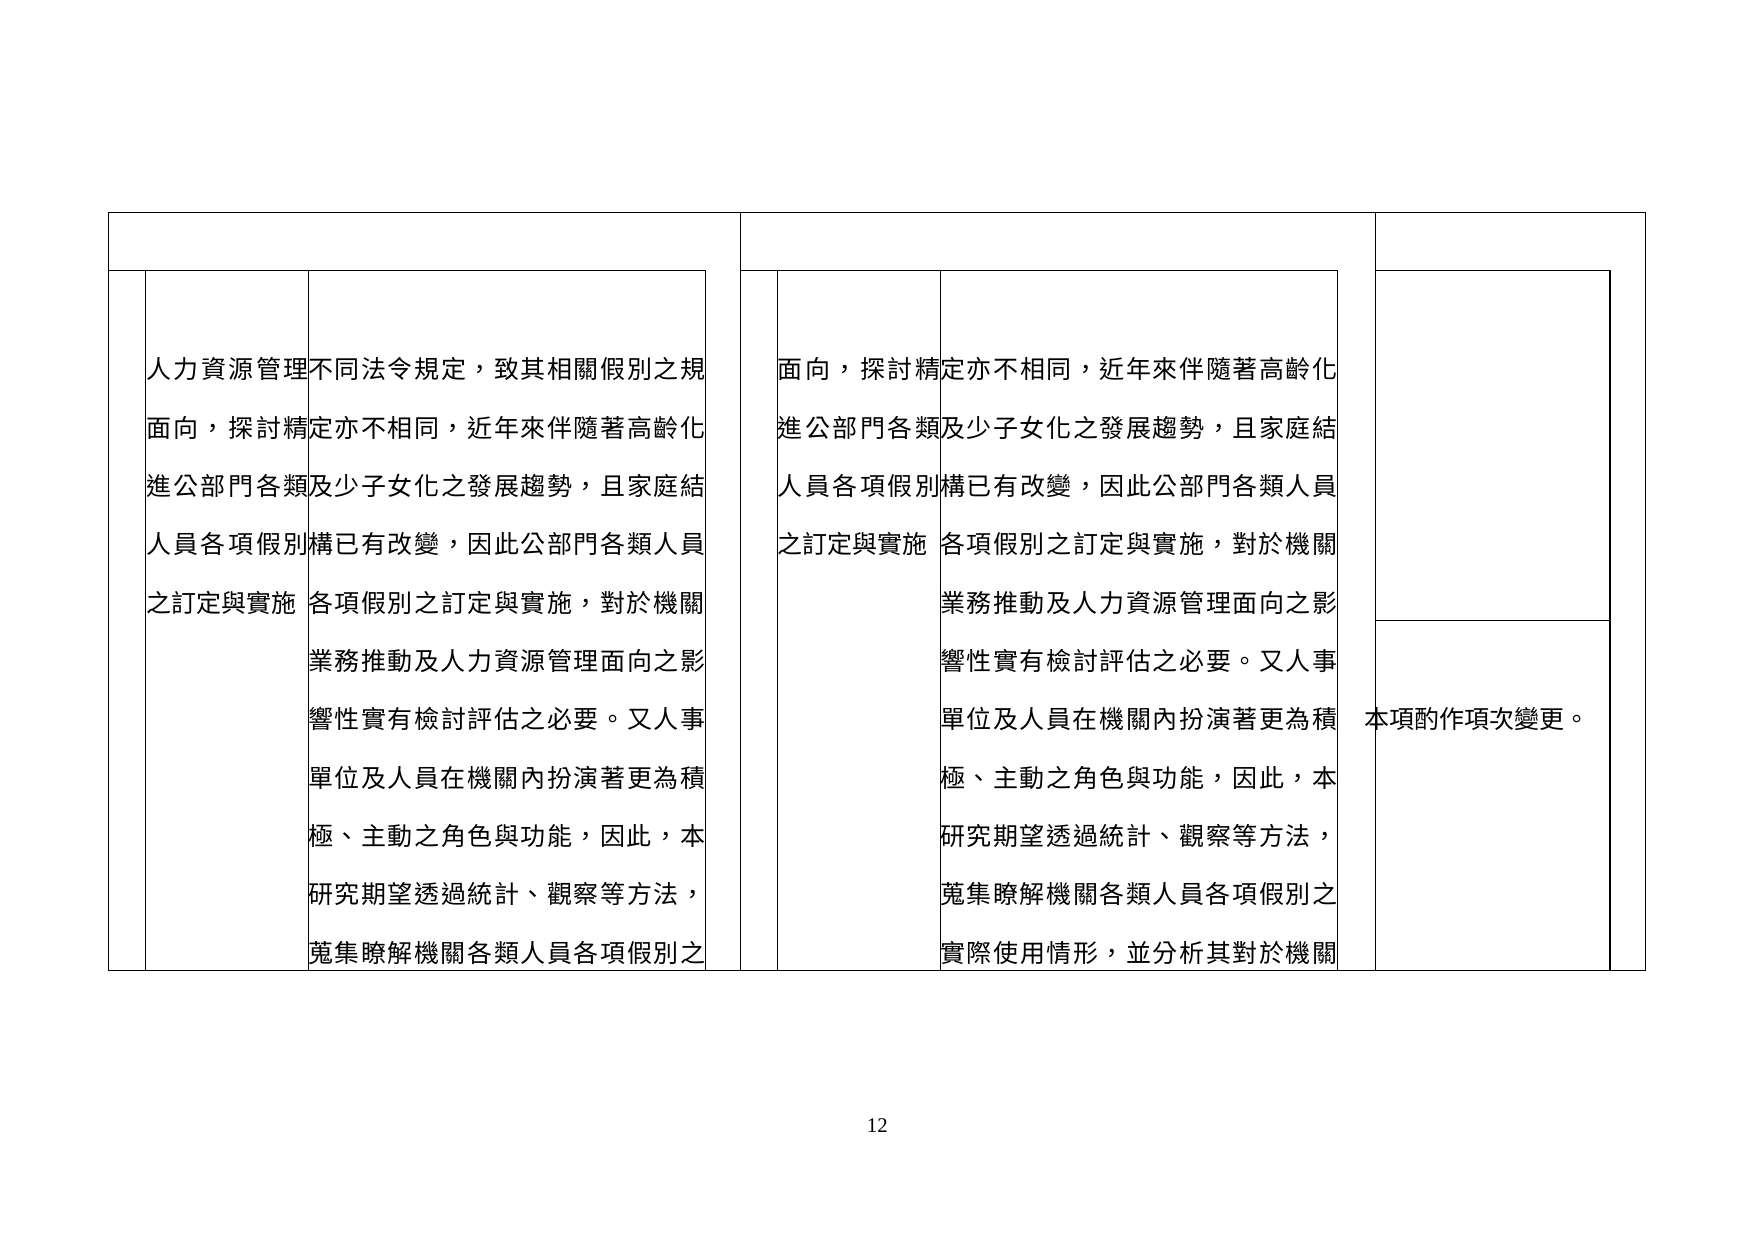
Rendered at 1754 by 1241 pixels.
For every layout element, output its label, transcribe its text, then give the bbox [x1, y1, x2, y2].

table_cell 現行公部門各類人員之進用因適用不同法令規定，致其相關假別之規定亦不相同，近年來伴隨著高齡化及少子女化之發展趨勢，且家庭結構已有改變，因此公部門各類人員各項假別之訂定與實施，對於機關業務推動及人力資源管理面向之影響性實有檢討評估之必要。又人事單位及人員在機關內扮演著更為積極、主動之角色與功能，因此，本研究期望透過統計、觀察等方法，蒐集瞭解機關各類人員各項假別之實際使用情形，並分析其對於機關實務運作及人力資源管理措施之影響，進而提出未來精進或調整之建議。 [309, 271, 705, 970]
table_cell [109, 271, 145, 970]
table_cell [109, 213, 740, 970]
table_cell 定亦不相同，近年來伴隨著高齡化及少子女化之發展趨勢，且家庭結構已有改變，因此公部門各類人員各項假別之訂定與實施，對於機關業務推動及人力資源管理面向之影響性實有檢討評估之必要。又人事單位及人員在機關內扮演著更為積極、主動之角色與功能，因此，本研究期望透過統計、觀察等方法，蒐集瞭解機關各類人員各項假別之實際使用情形，並分析其對於機關 [941, 271, 1337, 970]
table_cell 面向，探討精進公部門各類人員各項假別之訂定與實施 [778, 271, 940, 970]
table_cell 本項酌作項次變更。 [1376, 271, 1609, 620]
table_cell [1376, 213, 1645, 970]
table_cell 從機關運作及人力資源管理面向，探討精進公部門各類人員各項假別之訂定與實施 [146, 271, 308, 970]
table_cell [741, 271, 777, 970]
table_cell 本項酌作項次變更。 [1376, 621, 1609, 970]
table_cell [741, 213, 1375, 970]
